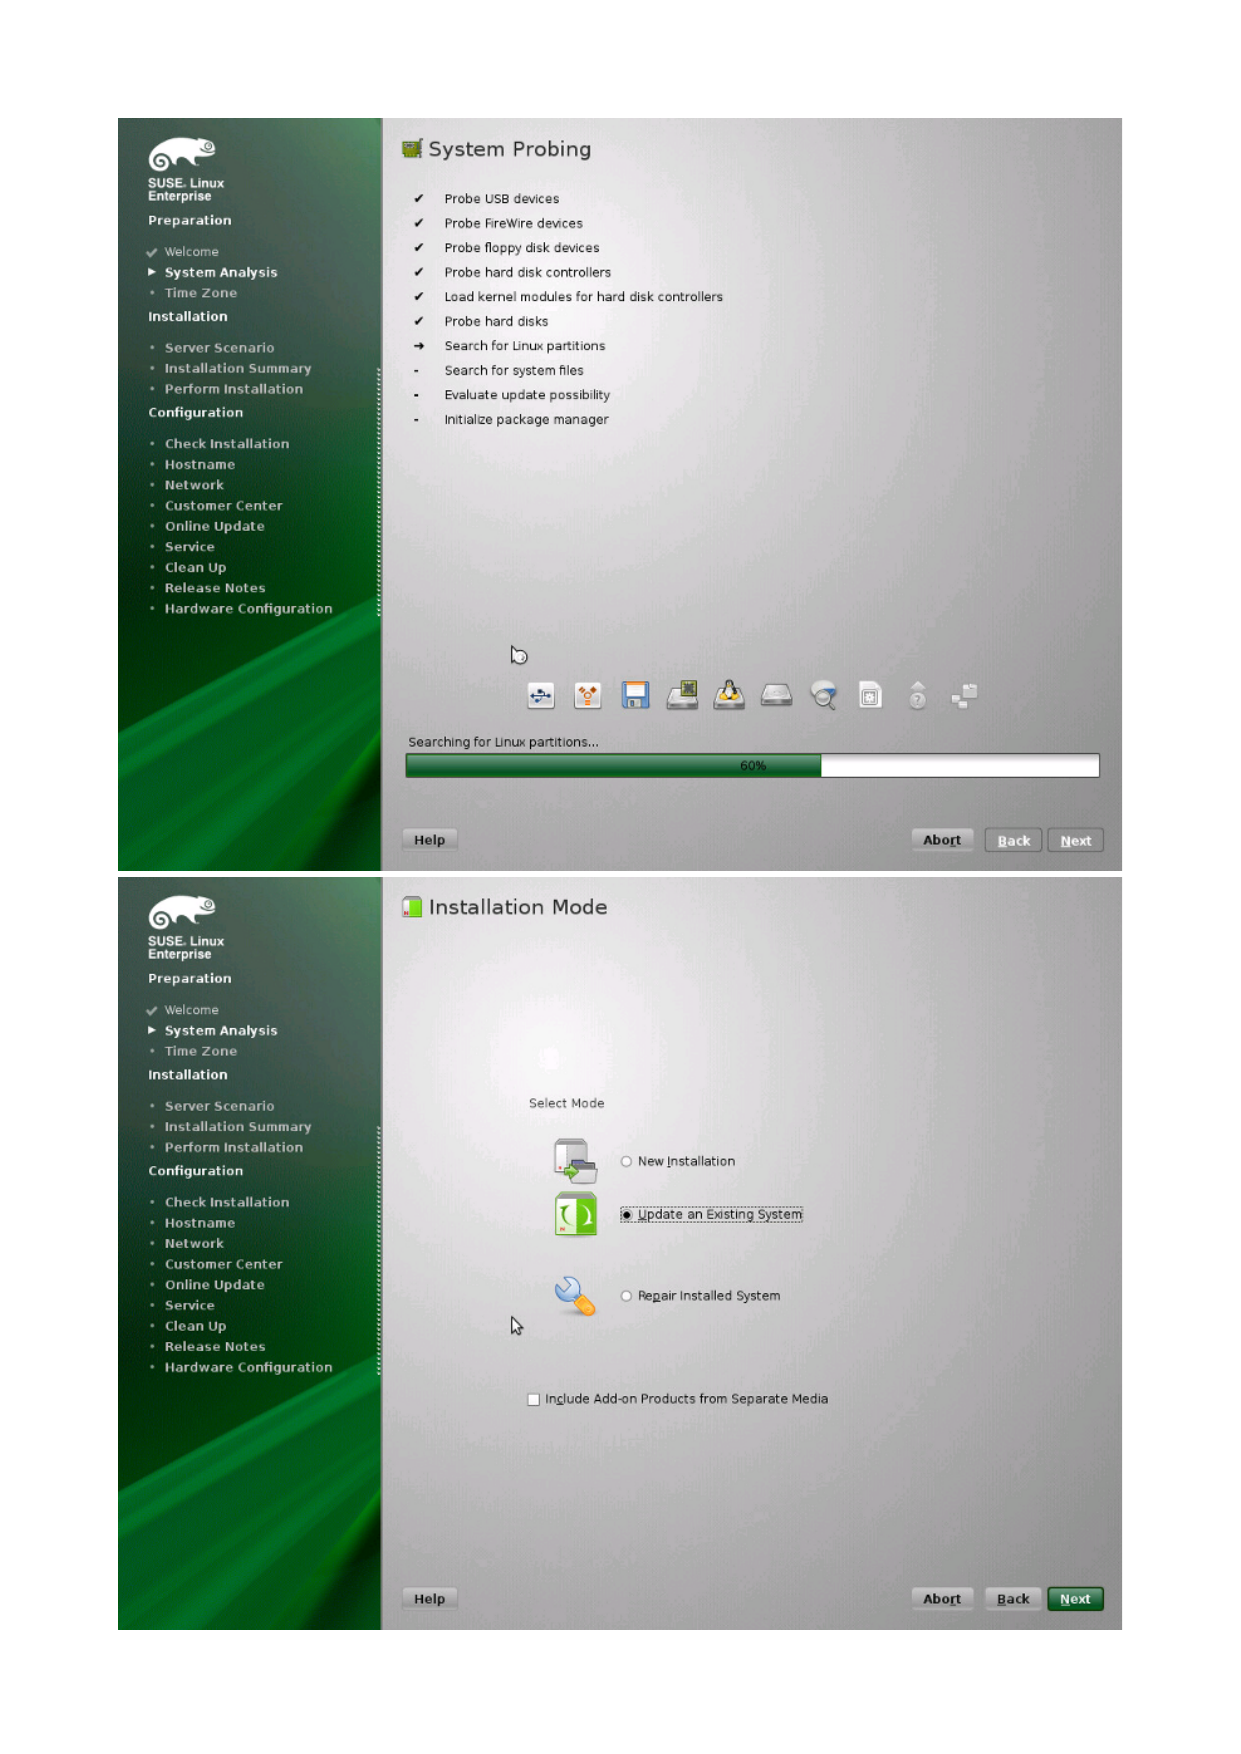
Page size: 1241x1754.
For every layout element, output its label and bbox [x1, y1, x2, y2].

picture [118, 877, 1123, 1630]
picture [118, 118, 1123, 871]
